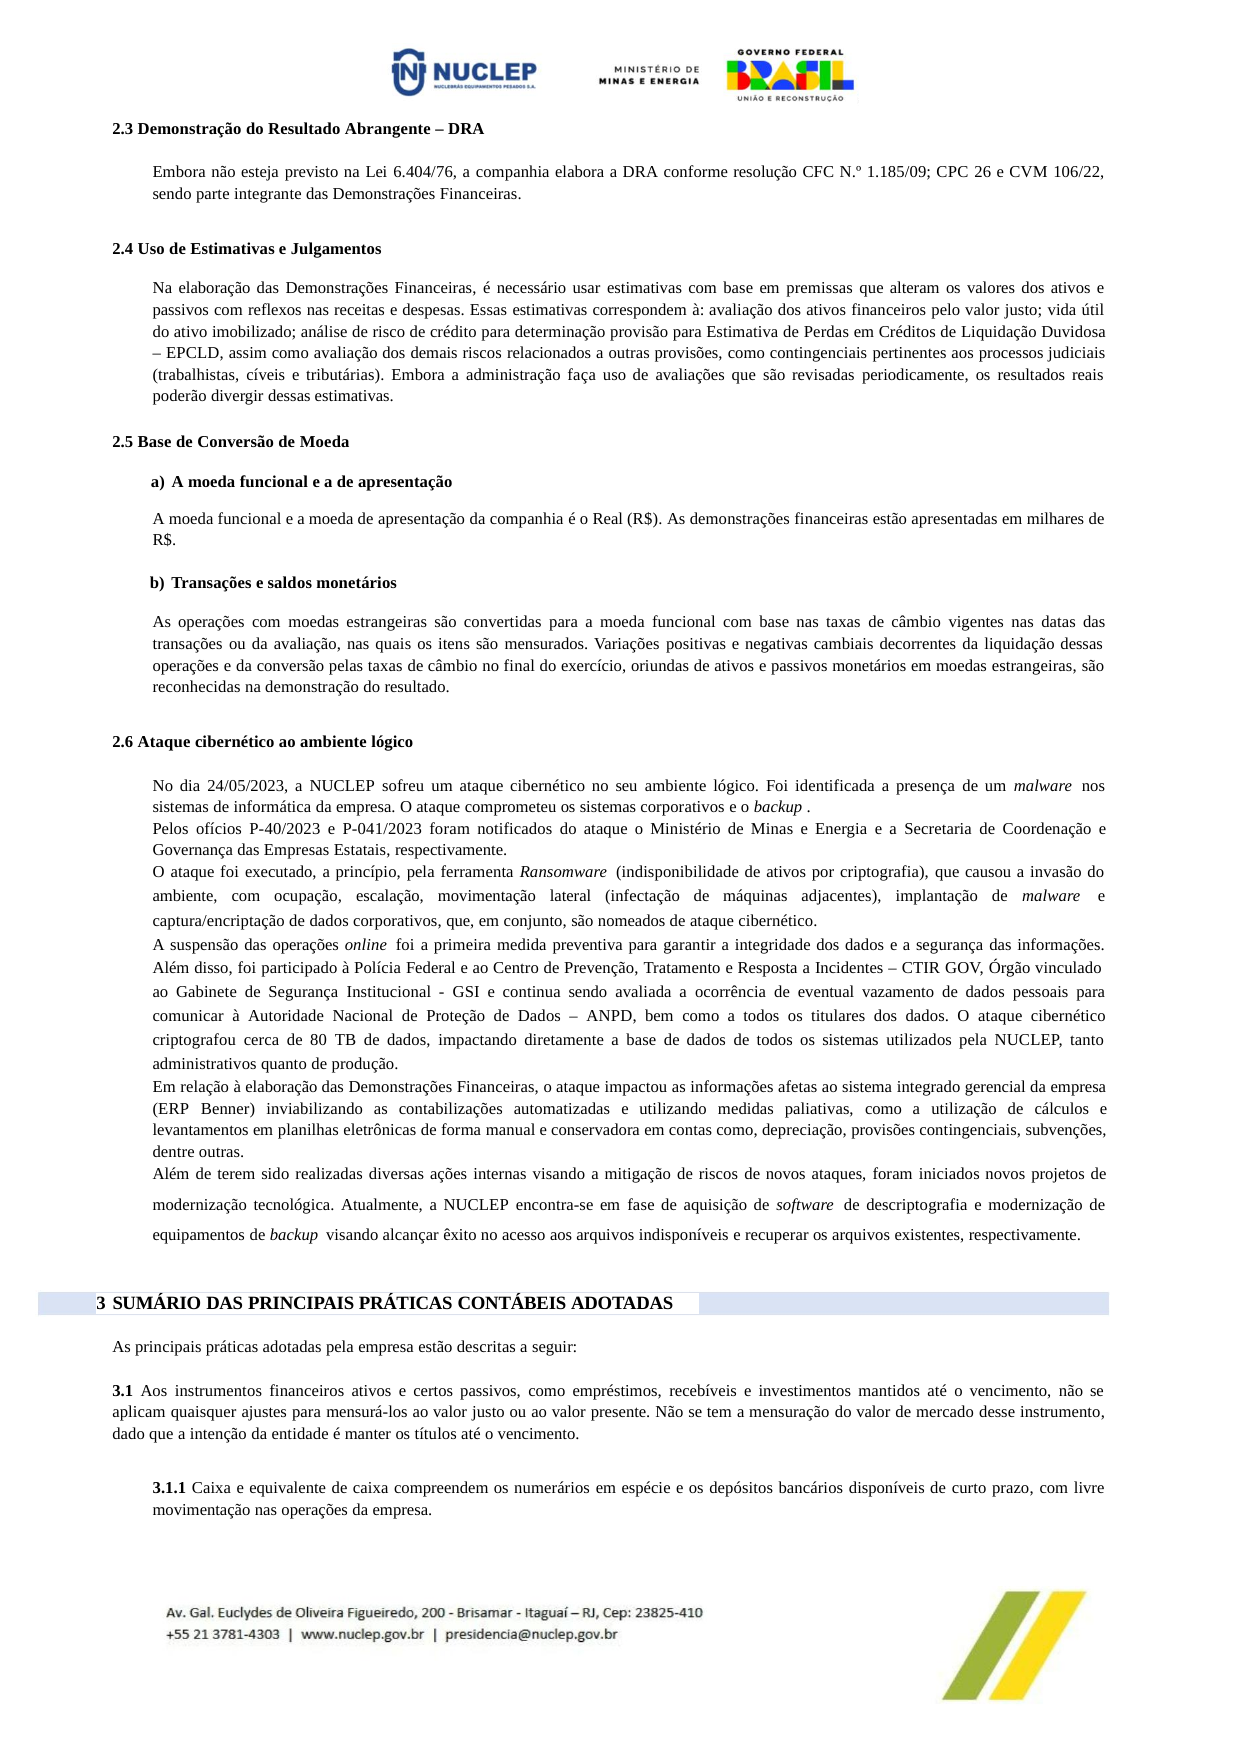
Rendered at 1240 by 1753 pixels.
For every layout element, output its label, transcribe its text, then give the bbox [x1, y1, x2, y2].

text do ativo imobilizado; análise de risco de crédito para determinação provisão para Estimativa de Perdas em Créditos de Liquidação Duvidosa [152, 322, 1130, 341]
text dentre outras. [152, 1142, 1130, 1161]
text 3 [96, 1293, 112, 1314]
text criptografou cerca de 80 TB de dados, impactando diretamente a base de dados de todos os sistemas utilizados pela NUCLEP, tanto [152, 1030, 1130, 1049]
text ao Gabinete de Segurança Institucional - GSI e continua sendo avaliada a ocorrência de eventual vazamento de dados pessoais para [152, 982, 1130, 1001]
text passivos com reflexos nas receitas e despesas. Essas estimativas correspondem à: avaliação dos ativos financeiros pelo valor justo; vida útil [152, 301, 1130, 319]
text Em relação à elaboração das Demonstrações Financeiras, o ataque impactou as informações afetas ao sistema integrado gerencial da empresa [152, 1078, 1130, 1097]
text Governança das Empresas Estatais, respectivamente. [152, 841, 1130, 860]
text 2.4 Uso de Estimativas e Julgamentos [112, 240, 406, 258]
text (ERP Benner) inviabilizando as contabilizações automatizadas e utilizando medidas paliativas, como a utilização de cálculos e [152, 1099, 1130, 1118]
text As principais práticas adotadas pela empresa estão descritas a seguir: [112, 1338, 602, 1357]
text reconhecidas na demonstração do resultado. [152, 678, 1130, 696]
text b) Transações e saldos monetários [149, 574, 423, 592]
text a) A moeda funcional e a de apresentação [151, 472, 478, 491]
text A suspensão das operações online foi a primeira medida preventiva para garantir a integridade dos dados e a segurança das informações. [152, 935, 1130, 954]
text As operações com moedas estrangeiras são convertidas para a moeda funcional com base nas taxas de câmbio vigentes nas datas das [152, 613, 1130, 632]
text aplicam quaisquer ajustes para mensurá-los ao valor justo ou ao valor presente. Não se tem a mensuração do valor de mercado desse instrumento, [112, 1403, 1129, 1422]
text Embora não esteja previsto na Lei 6.404/76, a companhia elabora a DRA conforme resolução CFC N.º 1.185/09; CPC 26 e CVM 106/22, [152, 163, 1130, 182]
text O ataque foi executado, a princípio, pela ferramenta Ransomware (indisponibilidade de ativos por criptografia), que causou a invasão do [152, 862, 1130, 881]
text Na elaboração das Demonstrações Financeiras, é necessário usar estimativas com base em premissas que alteram os valores dos ativos e [152, 279, 1130, 298]
text 2.5 Base de Conversão de Moeda [112, 433, 375, 452]
text comunicar à Autoridade Nacional de Proteção de Dados – ANPD, bem como a todos os titulares dos dados. O ataque cibernético [152, 1006, 1130, 1025]
text No dia 24/05/2023, a NUCLEP sofreu um ataque cibernético no seu ambiente lógico. Foi identificada a presença de um malware nos [152, 776, 1130, 795]
text R$. [152, 531, 1127, 549]
text 3.1 Aos instrumentos financeiros ativos e certos passivos, como empréstimos, recebíveis e investimentos mantidos até o vencimento, não se [112, 1381, 1130, 1400]
text malware [1022, 887, 1094, 906]
text (trabalhistas, cíveis e tributárias). Embora a administração faça uso de avaliações que são revisadas periodicamente, os resultados reais [152, 365, 1129, 384]
text movimentação nas operações da empresa. [152, 1500, 458, 1519]
text ambiente, com ocupação, escalação, movimentação lateral (infectação de máquinas adjacentes), implantação de [152, 887, 1022, 906]
text modernização tecnológica. Atualmente, a NUCLEP encontra-se em fase de aquisição de software de descriptografia e modernização de [152, 1195, 1130, 1214]
text Pelos ofícios P-40/2023 e P-041/2023 foram notificados do ataque o Ministério de Minas e Energia e a Secretaria de Coordenação e [152, 819, 1130, 838]
text .1.1 Caixa e equivalente de caixa compreendem os numerários em espécie e os depósitos bancários disponíveis de curto prazo, com livre [161, 1478, 1130, 1497]
text A moeda funcional e a moeda de apresentação da companhia é o Real (R$). As demonstrações financeiras estão apresentadas em milhares de [152, 509, 1127, 528]
text dado que a intenção da entidade é manter os títulos até o vencimento. [112, 1424, 1129, 1443]
text 2.6 Ataque cibernético ao ambiente lógico [112, 733, 438, 752]
text sendo parte integrante das Demonstrações Financeiras. [152, 184, 1130, 203]
text transações ou da avaliação, nas quais os itens são mensurados. Variações positivas e negativas cambiais decorrentes da liquidação dessas [152, 634, 1130, 653]
text 3 [152, 1478, 161, 1497]
text operações e da conversão pelas taxas de câmbio no final do exercício, oriundas de ativos e passivos monetários em moedas estrangeiras, são [152, 656, 1130, 675]
text EPCLD, assim como avaliação dos demais riscos relacionados a outras provisões, como contingenciais pertinentes aos processos judiciais [166, 343, 1130, 362]
text administrativos quanto de produção. [152, 1054, 423, 1073]
text Além disso, foi participado à Polícia Federal e ao Centro de Prevenção, Tratamento e Resposta a Incidentes – CTIR GOV, Órgão vinculado [152, 959, 1130, 977]
text SUMÁRIO DAS PRINCIPAIS PRÁTICAS CONTÁBEIS ADOTADAS [112, 1293, 699, 1314]
text levantamentos em planilhas eletrônicas de forma manual e conservadora em contas como, depreciação, provisões contingenciais, subvenções, [152, 1121, 1130, 1140]
text e [1098, 887, 1130, 906]
text captura/encriptação de dados corporativos, que, em conjunto, são nomeados de ataque cibernético. [152, 911, 1033, 930]
text sistemas de informática da empresa. O ataque comprometeu os sistemas corporativos e o backup . [152, 798, 1130, 817]
text poderão divergir dessas estimativas. [152, 386, 1129, 405]
text – [152, 343, 166, 362]
text Além de terem sido realizadas diversas ações internas visando a mitigação de riscos de novos ataques, foram iniciados novos projetos de [152, 1165, 1130, 1183]
text 2.3 Demonstração do Resultado Abrangente – DRA [112, 120, 510, 138]
text equipamentos de backup visando alcançar êxito no acesso aos arquivos indisponíveis e recuperar os arquivos existentes, respectivamente. [152, 1225, 1105, 1244]
